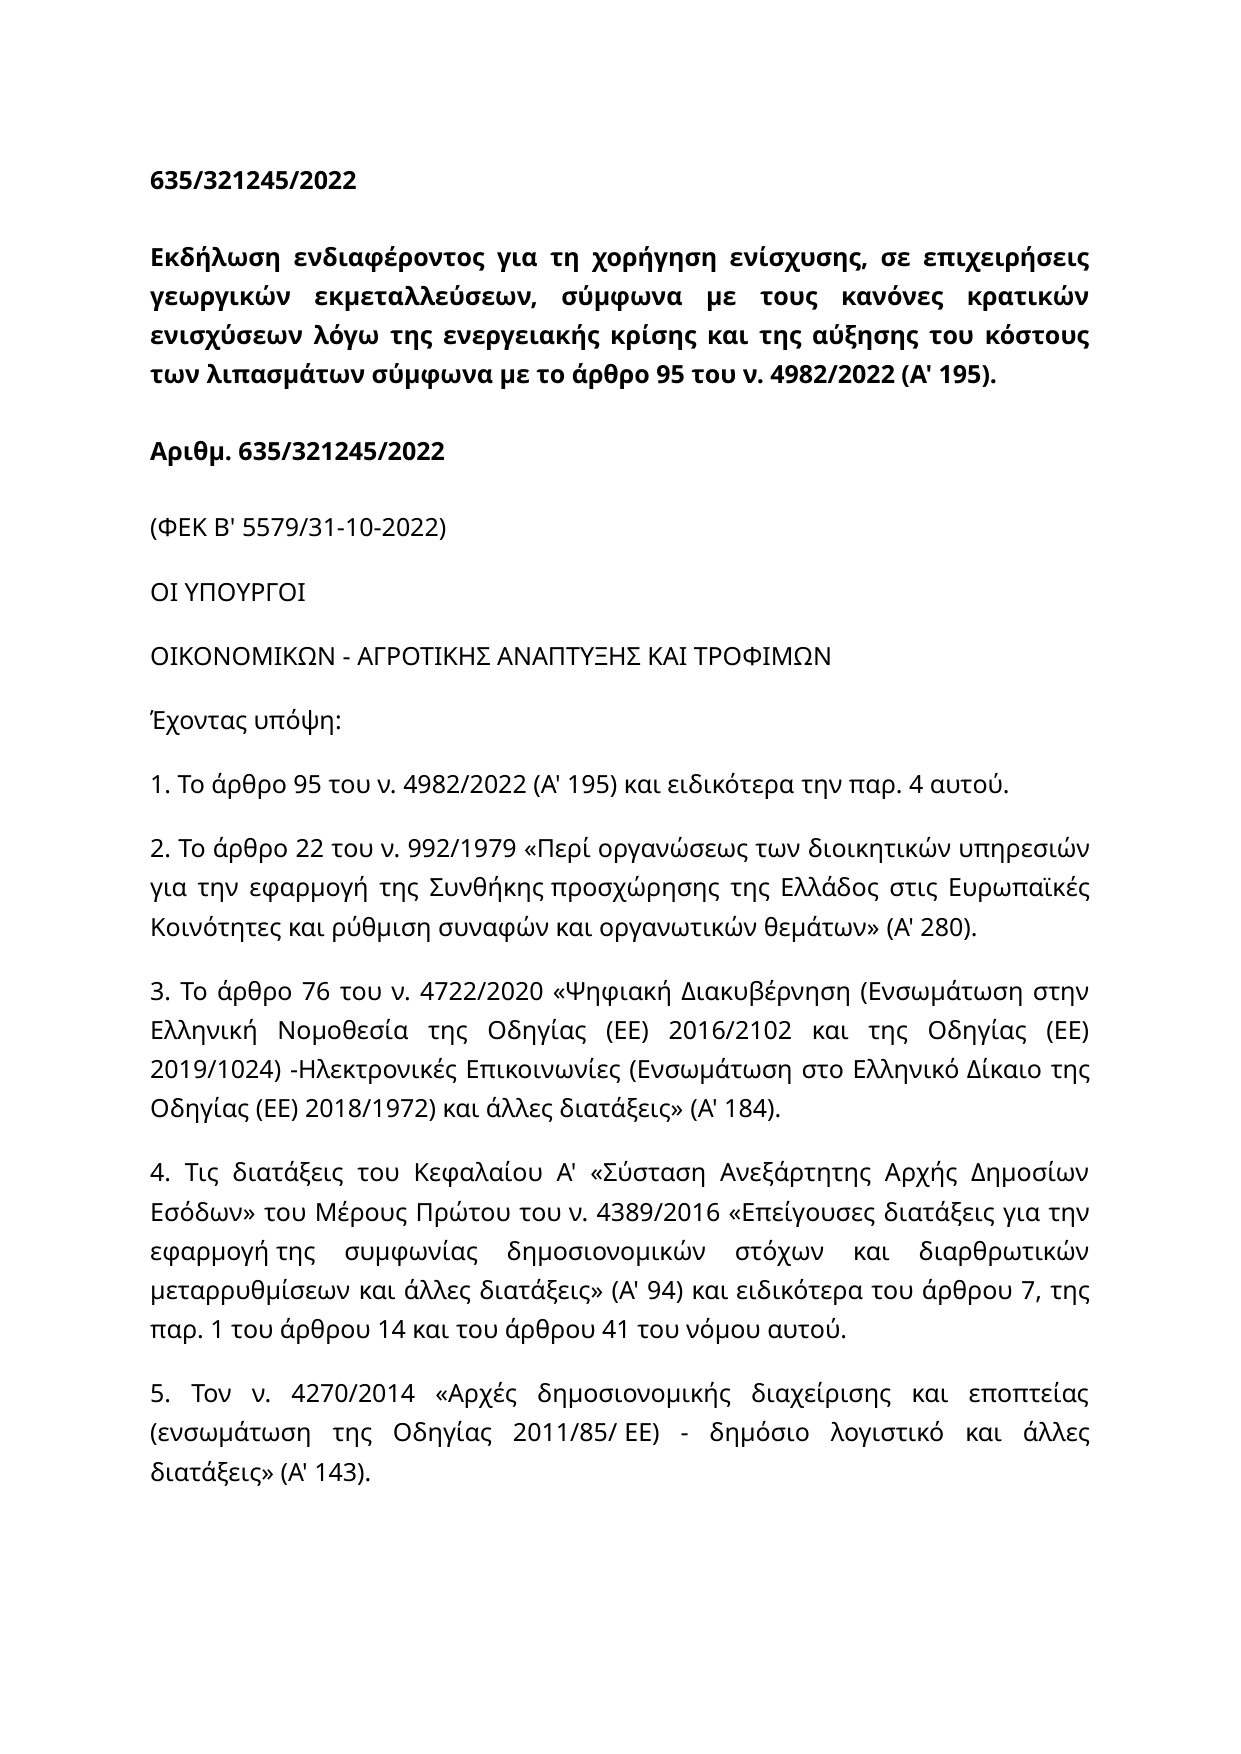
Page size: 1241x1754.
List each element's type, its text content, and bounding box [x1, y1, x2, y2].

text ΟΙΚΟΝΟΜΙΚΩΝ - ΑΓΡΟΤΙΚΗΣ ΑΝΑΠΤΥΞΗΣ ΚΑΙ ΤΡΟΦΙΜΩΝ [150, 638, 1090, 672]
title Εκδήλωση ενδιαφέροντος για τη χορήγηση ενίσχυσης, σε επιχειρήσεις γεωργικών εκμεταλλεύσεων, σύμφωνα με τους κανόνες κρατικών ενισχύσεων λόγω της ενεργειακής κρίσης και της αύξησης του κόστους των λιπασμάτων σύμφωνα με το άρθρο 95 του ν. 4982/2022 (Α' 195). [150, 239, 1090, 391]
text 2. Το άρθρο 22 του ν. 992/1979 «Περί οργανώσεως των διοικητικών υπηρεσιών για την εφαρμογή της Συνθήκης προσχώρησης της Ελλάδος στις Ευρωπαϊκές Κοινότητες και ρύθμιση συναφών και οργανωτικών θεμάτων» (Α' 280). [150, 831, 1090, 943]
text 3. Το άρθρο 76 του ν. 4722/2020 «Ψηφιακή Διακυβέρνηση (Ενσωμάτωση στην Ελληνική Νομοθεσία της Οδηγίας (ΕΕ) 2016/2102 και της Οδηγίας (ΕΕ) 2019/1024) -Ηλεκτρονικές Επικοινωνίες (Ενσωμάτωση στο Ελληνικό Δίκαιο της Οδηγίας (ΕΕ) 2018/1972) και άλλες διατάξεις» (Α' 184). [150, 973, 1090, 1125]
title 635/321245/2022 [150, 162, 1090, 197]
text ΟΙ ΥΠΟΥΡΓΟΙ [150, 574, 1090, 608]
text Έχοντας υπόψη: [150, 702, 1090, 737]
text 1. Το άρθρο 95 του ν. 4982/2022 (Α' 195) και ειδικότερα την παρ. 4 αυτού. [150, 767, 1090, 801]
title Αριθμ. 635/321245/2022 [150, 433, 1090, 467]
text 5. Τον ν. 4270/2014 «Αρχές δημοσιονομικής διαχείρισης και εποπτείας (ενσωμάτωση της Οδηγίας 2011/85/ ΕΕ) - δημόσιο λογιστικό και άλλες διατάξεις» (Α' 143). [150, 1376, 1090, 1488]
text (ΦΕΚ Β' 5579/31-10-2022) [150, 510, 1090, 544]
text 4. Τις διατάξεις του Κεφαλαίου Α' «Σύσταση Ανεξάρτητης Αρχής Δημοσίων Εσόδων» του Μέρους Πρώτου του ν. 4389/2016 «Επείγουσες διατάξεις για την εφαρμογή της συμφωνίας δημοσιονομικών στόχων και διαρθρωτικών μεταρρυθμίσεων και άλλες διατάξεις» (Α' 94) και ειδικότερα του άρθρου 7, της παρ. 1 του άρθρου 14 και του άρθρου 41 του νόμου αυτού. [150, 1155, 1090, 1346]
